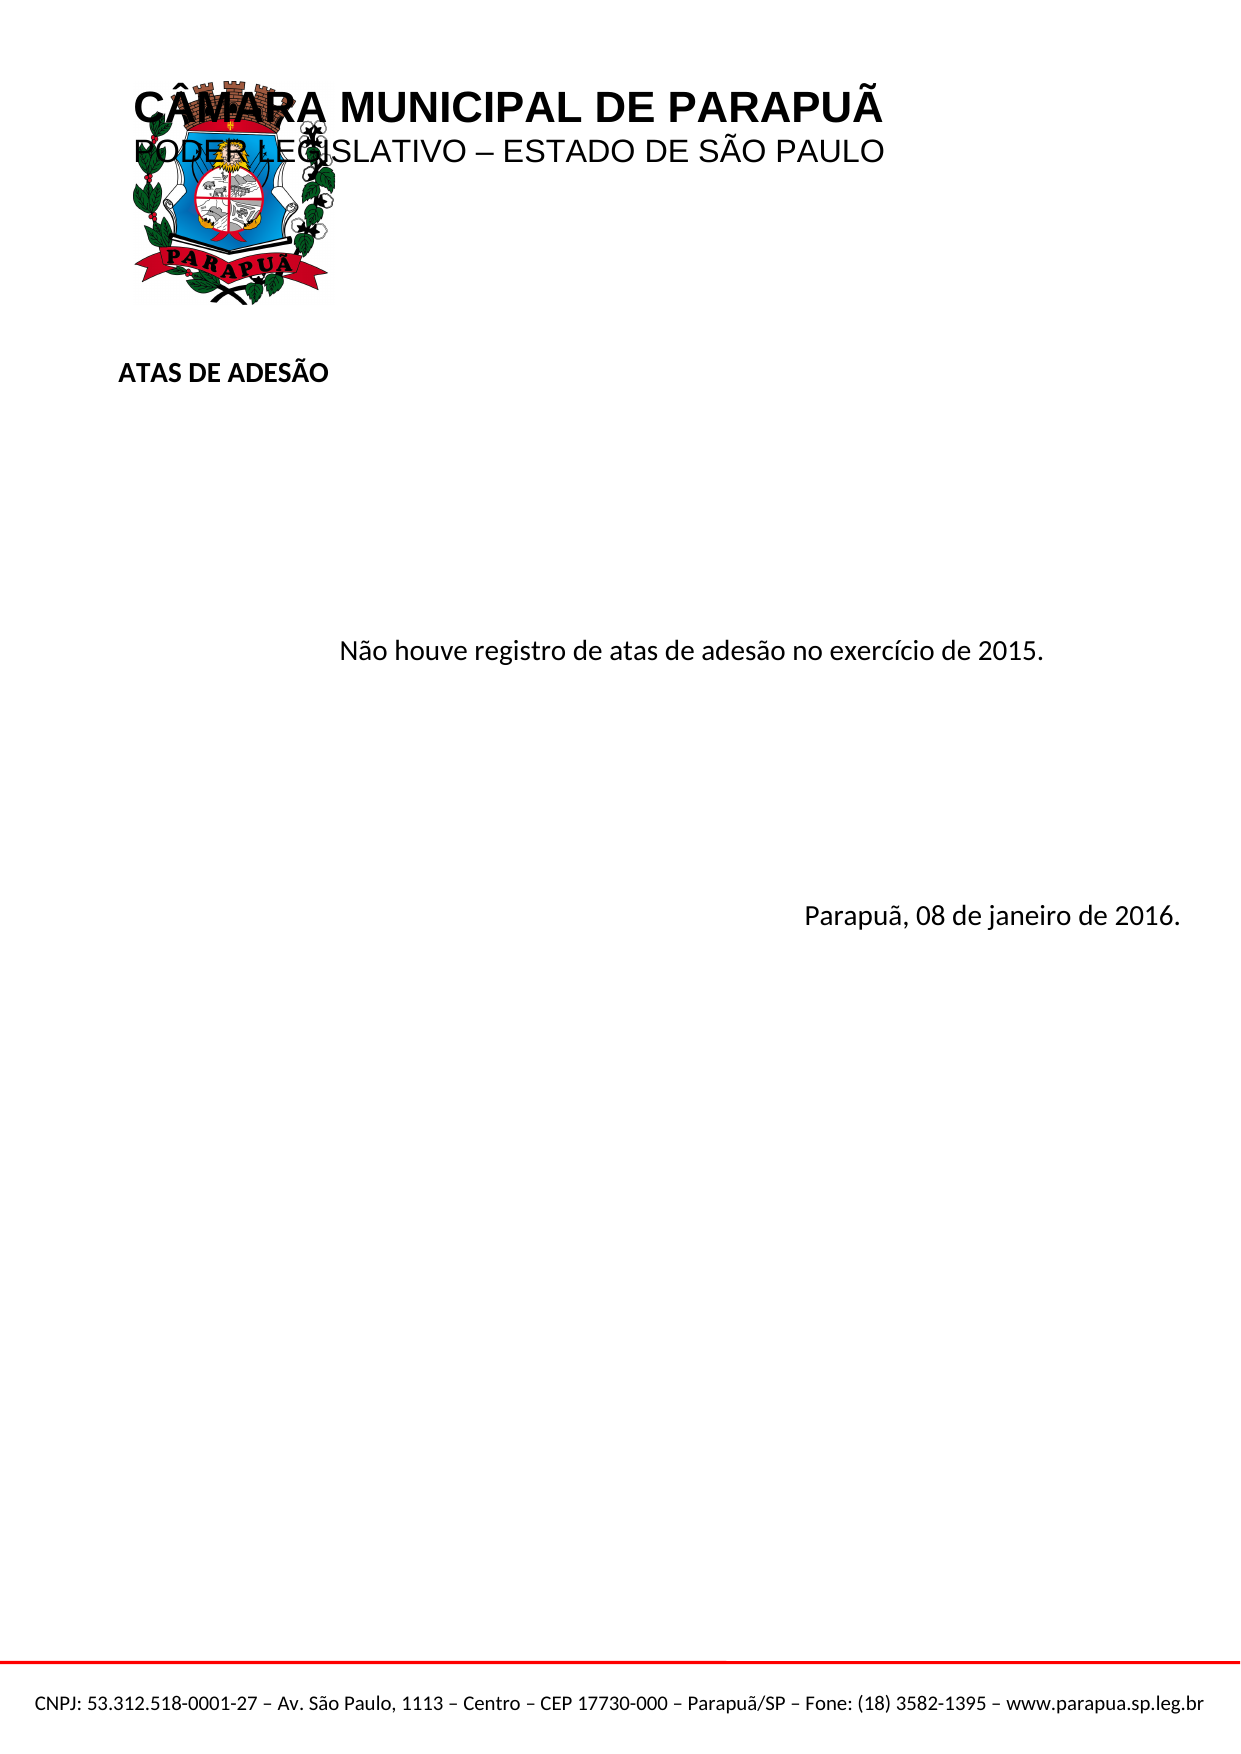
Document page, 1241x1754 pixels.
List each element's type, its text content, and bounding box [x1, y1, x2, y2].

subtitle Não houve registro de atas de adesão no exercício de 2015. [118, 632, 1181, 668]
text Parapuã, 08 de janeiro de 2016. [118, 897, 1181, 933]
text ATAS DE ADESÃO [118, 354, 1181, 390]
picture [133, 81, 336, 305]
